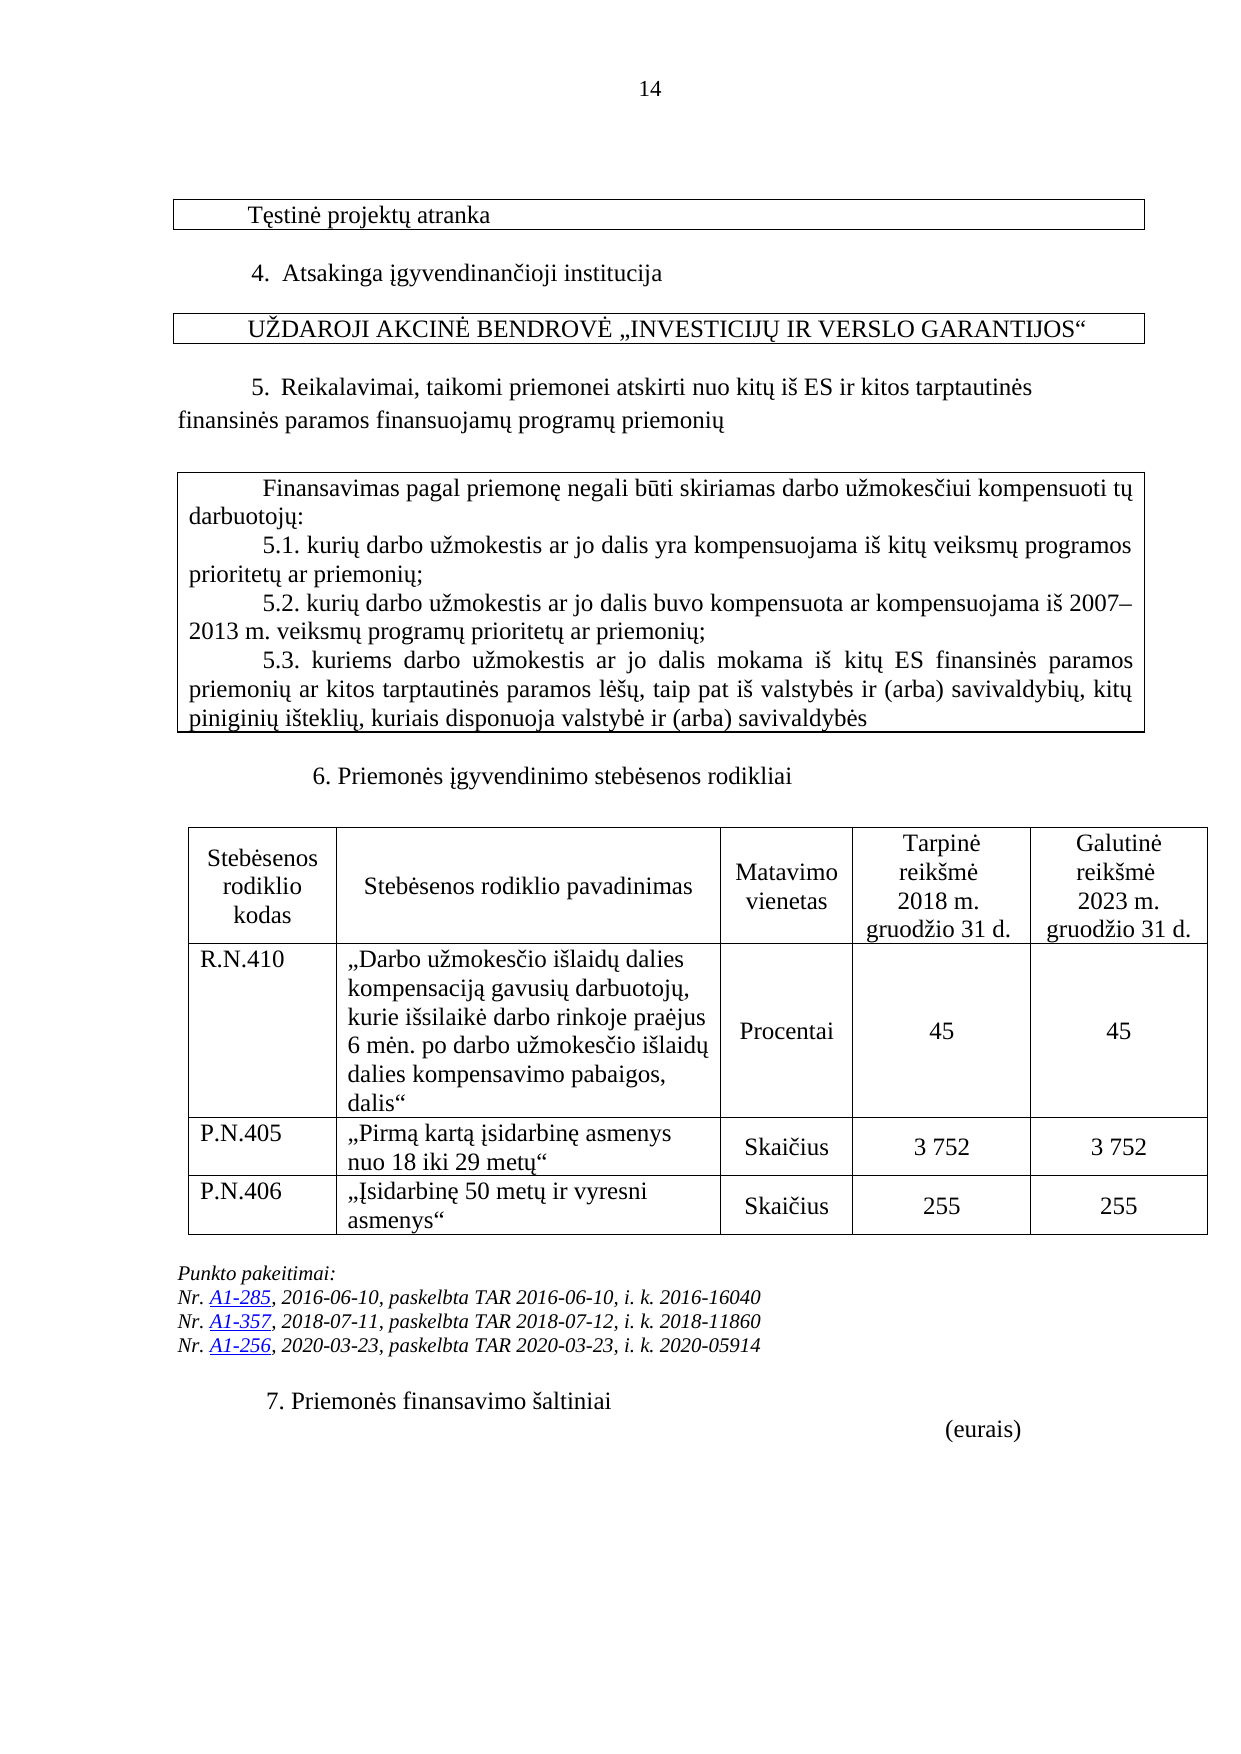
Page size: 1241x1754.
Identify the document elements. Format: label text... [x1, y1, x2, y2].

table_cell 45 [853, 944, 1030, 1117]
table_cell P.N.405 [189, 1118, 336, 1175]
table_cell 5.3. kuriems darbo užmokestis ar jo dalis mokama iš kitų ES finansinės paramos priemonių ar kitos tarptautinės paramos lėšų, taip pat iš valstybės ir (arba) savivaldybių, kitų piniginių išteklių, kuriais disponuoja valstybė ir (arba) savivaldybės [178, 645, 1144, 731]
table_cell R.N.410 [189, 944, 336, 1117]
table_cell 3 752 [1031, 1118, 1207, 1175]
table_cell 5.2. kurių darbo užmokestis ar jo dalis buvo kompensuota ar kompensuojama iš 2007–2013 m. veiksmų programų prioritetų ar priemonių; [178, 588, 1144, 645]
table_header UŽDAROJI AKCINĖ BENDROVĖ „INVESTICIJŲ IR VERSLO GARANTIJOS“ [174, 314, 1144, 343]
text 4. Atsakinga įgyvendinančioji institucija [251, 258, 1122, 287]
table_cell „Darbo užmokesčio išlaidų dalies kompensaciją gavusių darbuotojų, kurie išsilaikė darbo rinkoje praėjus 6 mėn. po darbo užmokesčio išlaidų dalies kompensavimo pabaigos, dalis“ [337, 944, 720, 1117]
table_cell 3 752 [853, 1118, 1030, 1175]
table_header Tarpinė reikšmė 2018 m. gruodžio 31 d. [853, 828, 1030, 943]
text Nr. A1-357, 2018-07-11, paskelbta TAR 2018-07-12, i. k. 2018-11860 [177, 1309, 1122, 1333]
table_cell 255 [853, 1176, 1030, 1234]
table_cell Skaičius [721, 1118, 852, 1175]
text 7. Priemonės finansavimo šaltiniai [177, 1386, 1122, 1414]
table_cell 45 [1031, 944, 1207, 1117]
table_cell „Įsidarbinę 50 metų ir vyresni asmenys“ [337, 1176, 720, 1234]
table_header Stebėsenos rodiklio kodas [189, 828, 336, 943]
table_cell 255 [1031, 1176, 1207, 1234]
table_header Tęstinė projektų atranka [174, 200, 1144, 228]
table_cell Skaičius [721, 1176, 852, 1234]
table_header Matavimo vienetas [721, 828, 852, 943]
table_cell P.N.406 [189, 1176, 336, 1234]
text 5. Reikalavimai, taikomi priemonei atskirti nuo kitų iš ES ir kitos tarptautinės finansinės paramos finansuojamų programų priemonių [177, 372, 1122, 434]
table_header Stebėsenos rodiklio pavadinimas [337, 828, 720, 943]
table_cell 5.1. kurių darbo užmokestis ar jo dalis yra kompensuojama iš kitų veiksmų programos prioritetų ar priemonių; [178, 530, 1144, 588]
text (eurais) [177, 1414, 1122, 1443]
table_header Finansavimas pagal priemonę negali būti skiriamas darbo užmokesčiui kompensuoti tų darbuotojų: [178, 473, 1144, 530]
table_cell Procentai [721, 944, 852, 1117]
table_header Galutinė reikšmė 2023 m. gruodžio 31 d. [1031, 828, 1207, 943]
text Punkto pakeitimai: [177, 1261, 1122, 1285]
text Nr. A1-285, 2016-06-10, paskelbta TAR 2016-06-10, i. k. 2016-16040 [177, 1285, 1122, 1309]
table_cell „Pirmą kartą įsidarbinę asmenys nuo 18 iki 29 metų“ [337, 1118, 720, 1175]
text 6. Priemonės įgyvendinimo stebėsenos rodikliai [177, 761, 1122, 790]
text Nr. A1-256, 2020-03-23, paskelbta TAR 2020-03-23, i. k. 2020-05914 [177, 1333, 1122, 1357]
